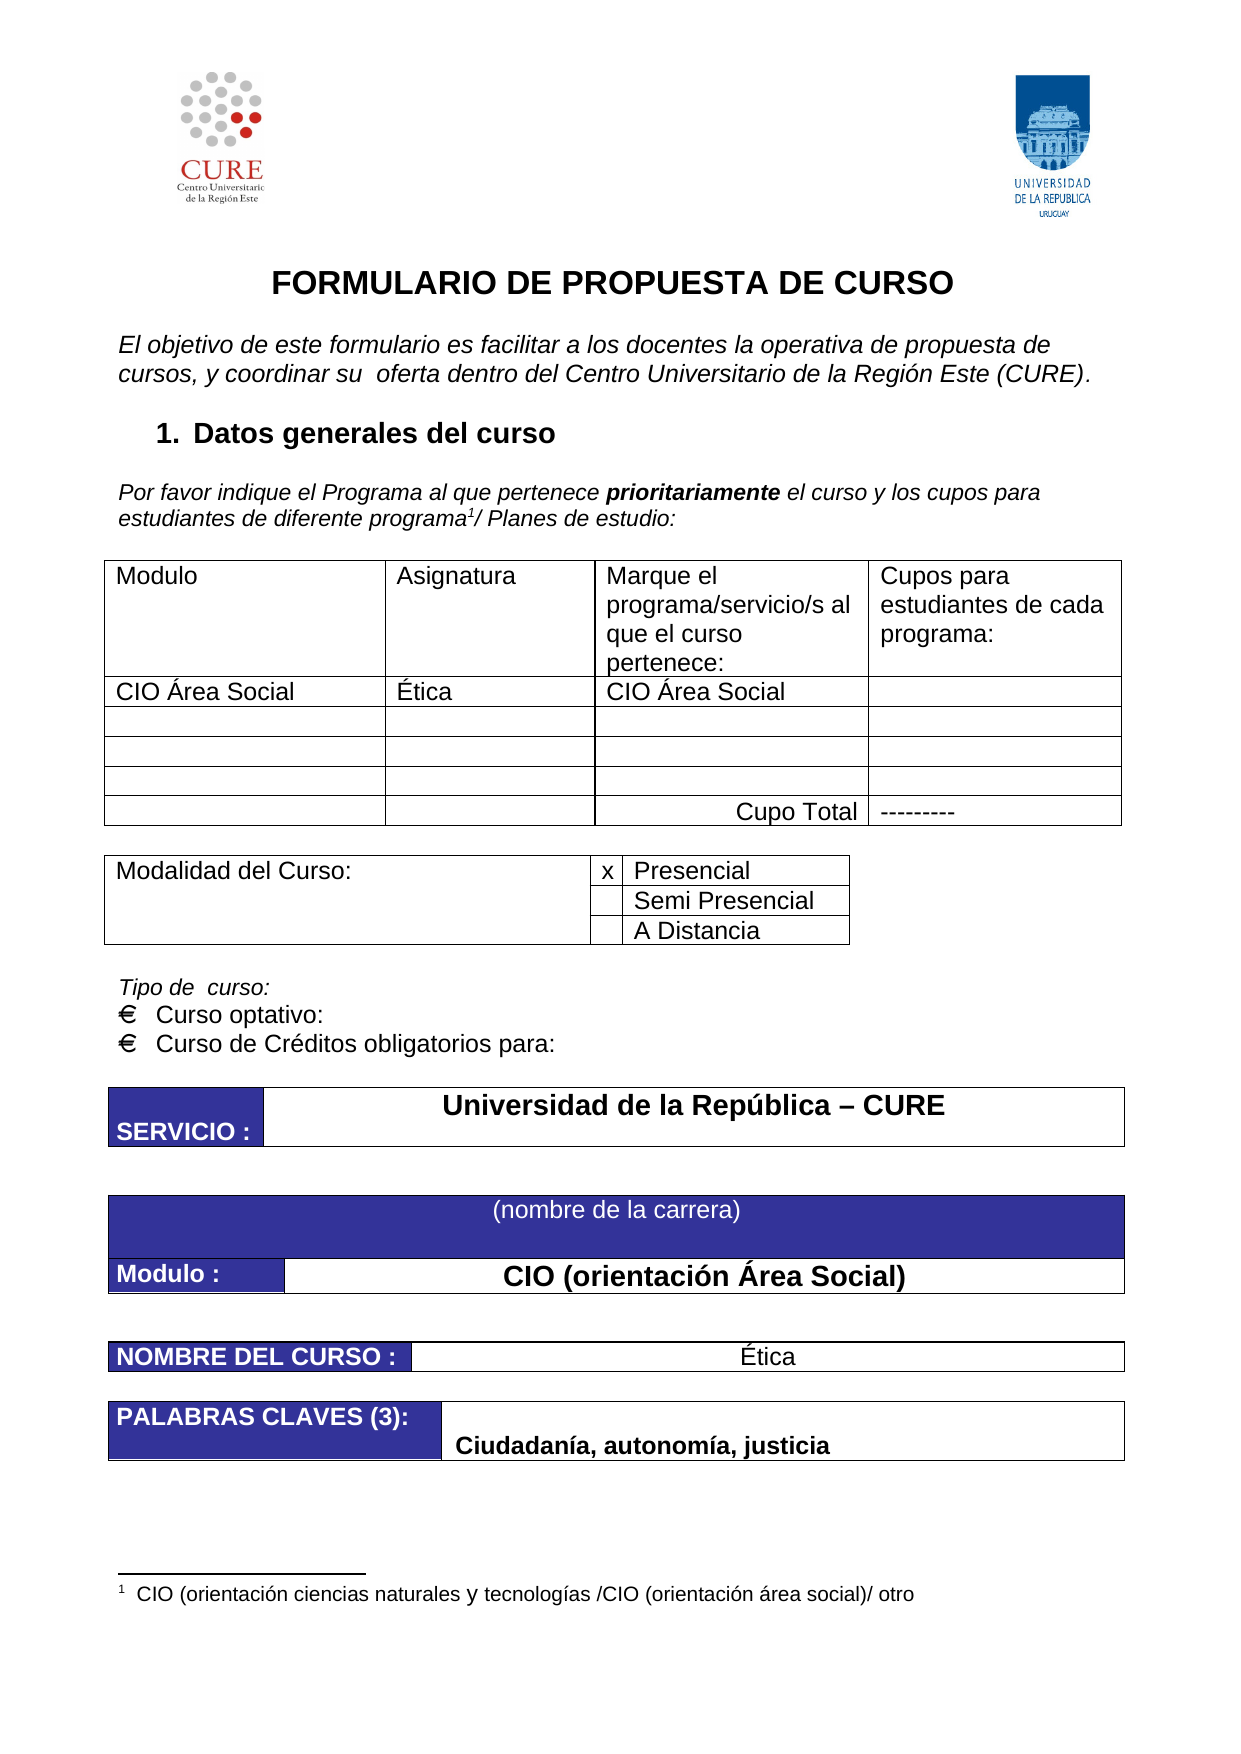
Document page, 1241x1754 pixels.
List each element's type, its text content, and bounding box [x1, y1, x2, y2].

table_cell [869, 677, 1121, 706]
table_cell [596, 767, 868, 795]
table_header Ciudadanía, autonomía, justicia [442, 1402, 1124, 1459]
table_header Asignatura [386, 561, 594, 676]
table_cell [105, 796, 385, 825]
picture [1007, 71, 1098, 222]
table_cell [869, 707, 1121, 736]
picture [177, 72, 265, 204]
table_header SERVICIO : [109, 1088, 263, 1146]
text Por favor indique el Programa al que pertenece prioritariamente el curso y los cupos para estudiantes de diferente programa/ Planes de estudio: [118, 479, 1107, 531]
table_cell CIO (orientación Área Social) [285, 1259, 1124, 1292]
table_cell Cupo Total [596, 796, 868, 825]
table_header Cupos para estudiantes de cada programa: [869, 561, 1121, 676]
list Curso optativo: [118, 1001, 1107, 1029]
list Datos generales del curso [156, 416, 1107, 450]
text FORMULARIO DE PROPUESTA DE CURSO [118, 263, 1107, 301]
table_cell [105, 767, 385, 795]
table_cell Semi Presencial [623, 886, 849, 914]
table_cell --------- [869, 796, 1121, 825]
table_header Presencial [623, 856, 849, 885]
table_header Universidad de la República – CURE [264, 1088, 1124, 1146]
text Tipo de curso: [118, 974, 1107, 1001]
table_cell Ética [386, 677, 594, 706]
table_cell [591, 916, 622, 944]
text El objetivo de este formulario es facilitar a los docentes la operativa de propuesta de cursos, y coordinar su oferta dentro del Centro Universitario de la Región Este (CURE). [118, 330, 1107, 388]
text CIO (orientación ciencias naturales y tecnologías /CIO (orientación área social)/ otro [118, 1580, 1107, 1606]
table_cell [869, 737, 1121, 766]
table_header x [591, 856, 622, 885]
table_cell CIO Área Social [105, 677, 385, 706]
table_header Modalidad del Curso: [105, 856, 590, 944]
table_cell [869, 767, 1121, 795]
table_cell [596, 707, 868, 736]
table_cell CIO Área Social [596, 677, 868, 706]
table_cell Modulo : [109, 1259, 284, 1292]
table_header Marque el programa/servicio/s al que el curso pertenece: [596, 561, 868, 676]
list Curso de Créditos obligatorios para: [118, 1029, 1107, 1058]
table_cell [386, 737, 594, 766]
table_cell [591, 886, 622, 914]
table_header (nombre de la carrera) [109, 1196, 1124, 1258]
table_cell [105, 707, 385, 736]
table_cell [596, 737, 868, 766]
table_cell A Distancia [623, 916, 849, 944]
table_header Modulo [105, 561, 385, 676]
table_cell [386, 707, 594, 736]
table_cell [386, 767, 594, 795]
table_header PALABRAS CLAVES (3): [109, 1402, 441, 1459]
table_cell [386, 796, 594, 825]
table_cell [105, 737, 385, 766]
table_header NOMBRE DEL CURSO : [109, 1343, 411, 1371]
table_header Ética [412, 1343, 1124, 1371]
